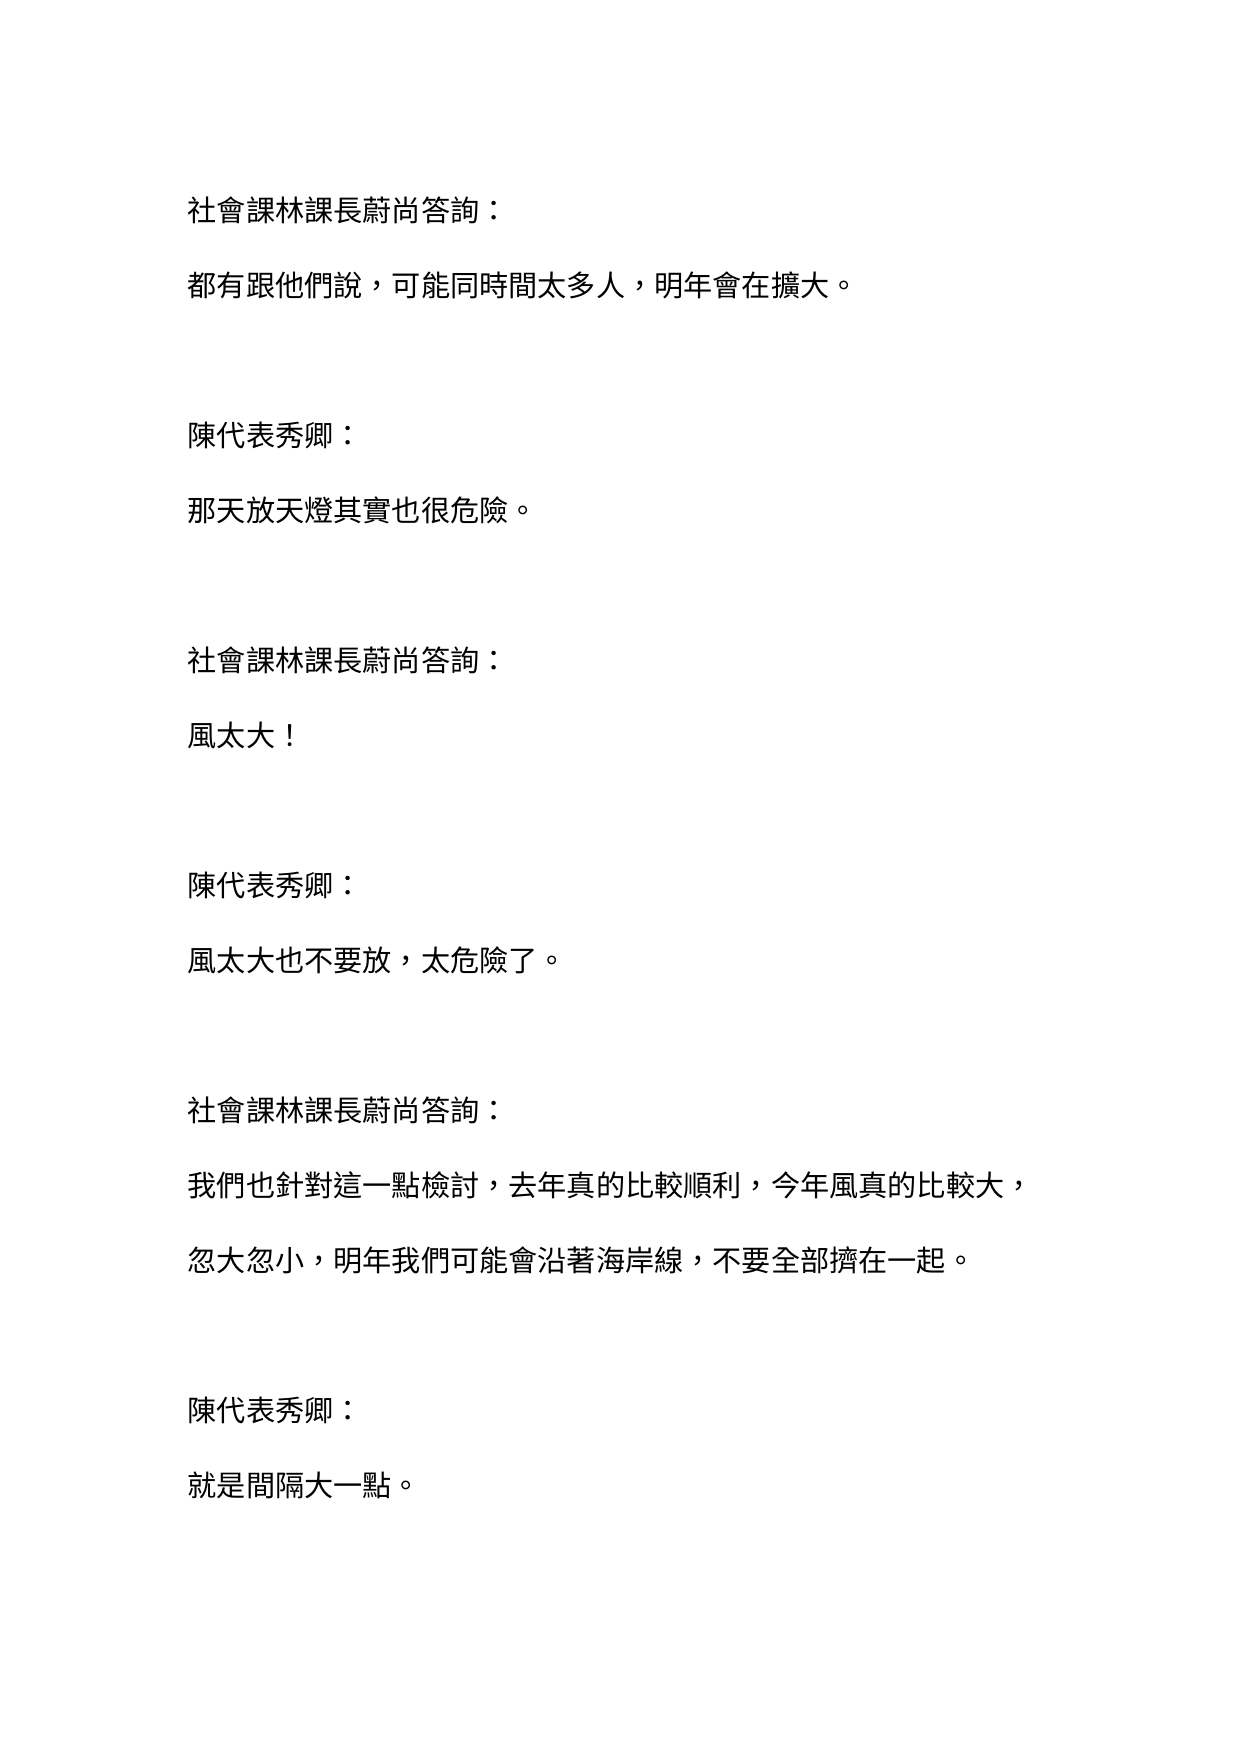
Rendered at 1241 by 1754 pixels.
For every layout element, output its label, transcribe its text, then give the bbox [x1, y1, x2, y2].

text 那天放天燈其實也很危險。 [187, 464, 1053, 539]
text 陳代表秀卿： [187, 1364, 1053, 1439]
text 風太大！ [187, 689, 1053, 764]
text 風太大也不要放，太危險了。 [187, 914, 1053, 989]
text 社會課林課長蔚尚答詢： [187, 164, 1053, 239]
text 社會課林課長蔚尚答詢： [187, 614, 1053, 689]
text 陳代表秀卿： [187, 839, 1053, 914]
text 我們也針對這一點檢討，去年真的比較順利，今年風真的比較大，忽大忽小，明年我們可能會沿著海岸線，不要全部擠在一起。 [187, 1139, 1053, 1289]
text 就是間隔大一點。 [187, 1439, 1053, 1514]
text 都有跟他們說，可能同時間太多人，明年會在擴大。 [187, 239, 1053, 314]
text 陳代表秀卿： [187, 389, 1053, 464]
text 社會課林課長蔚尚答詢： [187, 1064, 1053, 1139]
